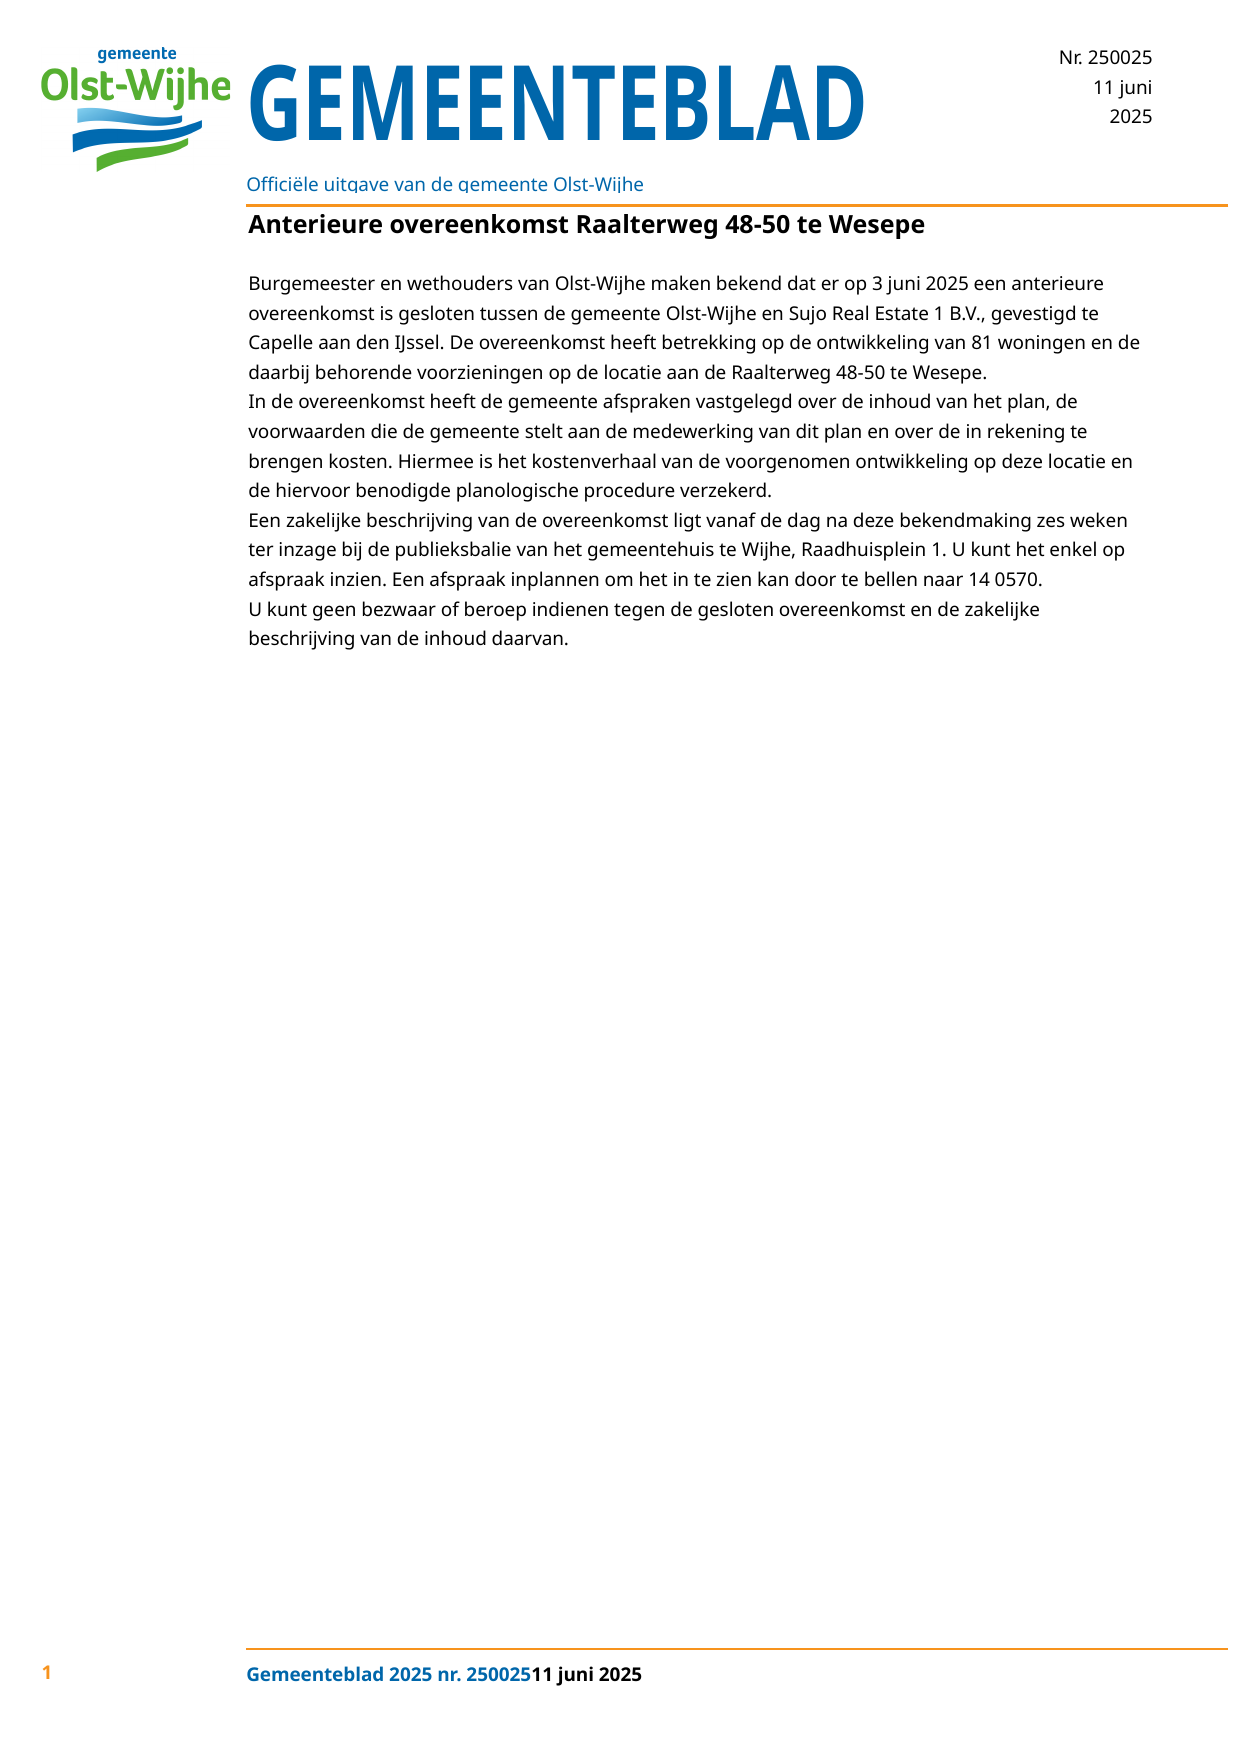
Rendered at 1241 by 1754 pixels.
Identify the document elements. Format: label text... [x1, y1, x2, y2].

text Een zakelijke beschrijving van de overeenkomst ligt vanaf de dag na deze bekendmaking zes weken ter inzage bij de publieksbalie van het gemeentehuis te Wijhe, Raadhuisplein 1. U kunt het enkel op afspraak inzien. Een afspraak inplannen om het in te zien kan door te bellen naar 14 0570. [248, 507, 1152, 592]
text Anterieure overeenkomst Raalterweg 48-50 te Wesepe [248, 207, 1152, 241]
text U kunt geen bezwaar of beroep indienen tegen de gesloten overeenkomst en de zakelijke beschrijving van de inhoud daarvan. [248, 596, 1152, 651]
text Burgemeester en wethouders van Olst-Wijhe maken bekend dat er op 3 juni 2025 een anterieure overeenkomst is gesloten tussen de gemeente Olst-Wijhe en Sujo Real Estate 1 B.V., gevestigd te Capelle aan den IJssel. De overeenkomst heeft betrekking op de ontwikkeling van 81 woningen en de daarbij behorende voorzieningen op de locatie aan de Raalterweg 48-50 te Wesepe. [248, 270, 1152, 385]
picture [41, 47, 231, 172]
text In de overeenkomst heeft de gemeente afspraken vastgelegd over de inhoud van het plan, de voorwaarden die de gemeente stelt aan de medewerking van dit plan en over de in rekening te brengen kosten. Hiermee is het kostenverhaal van de voorgenomen ontwikkeling op deze locatie en de hiervoor benodigde planologische procedure verzekerd. [248, 389, 1152, 503]
